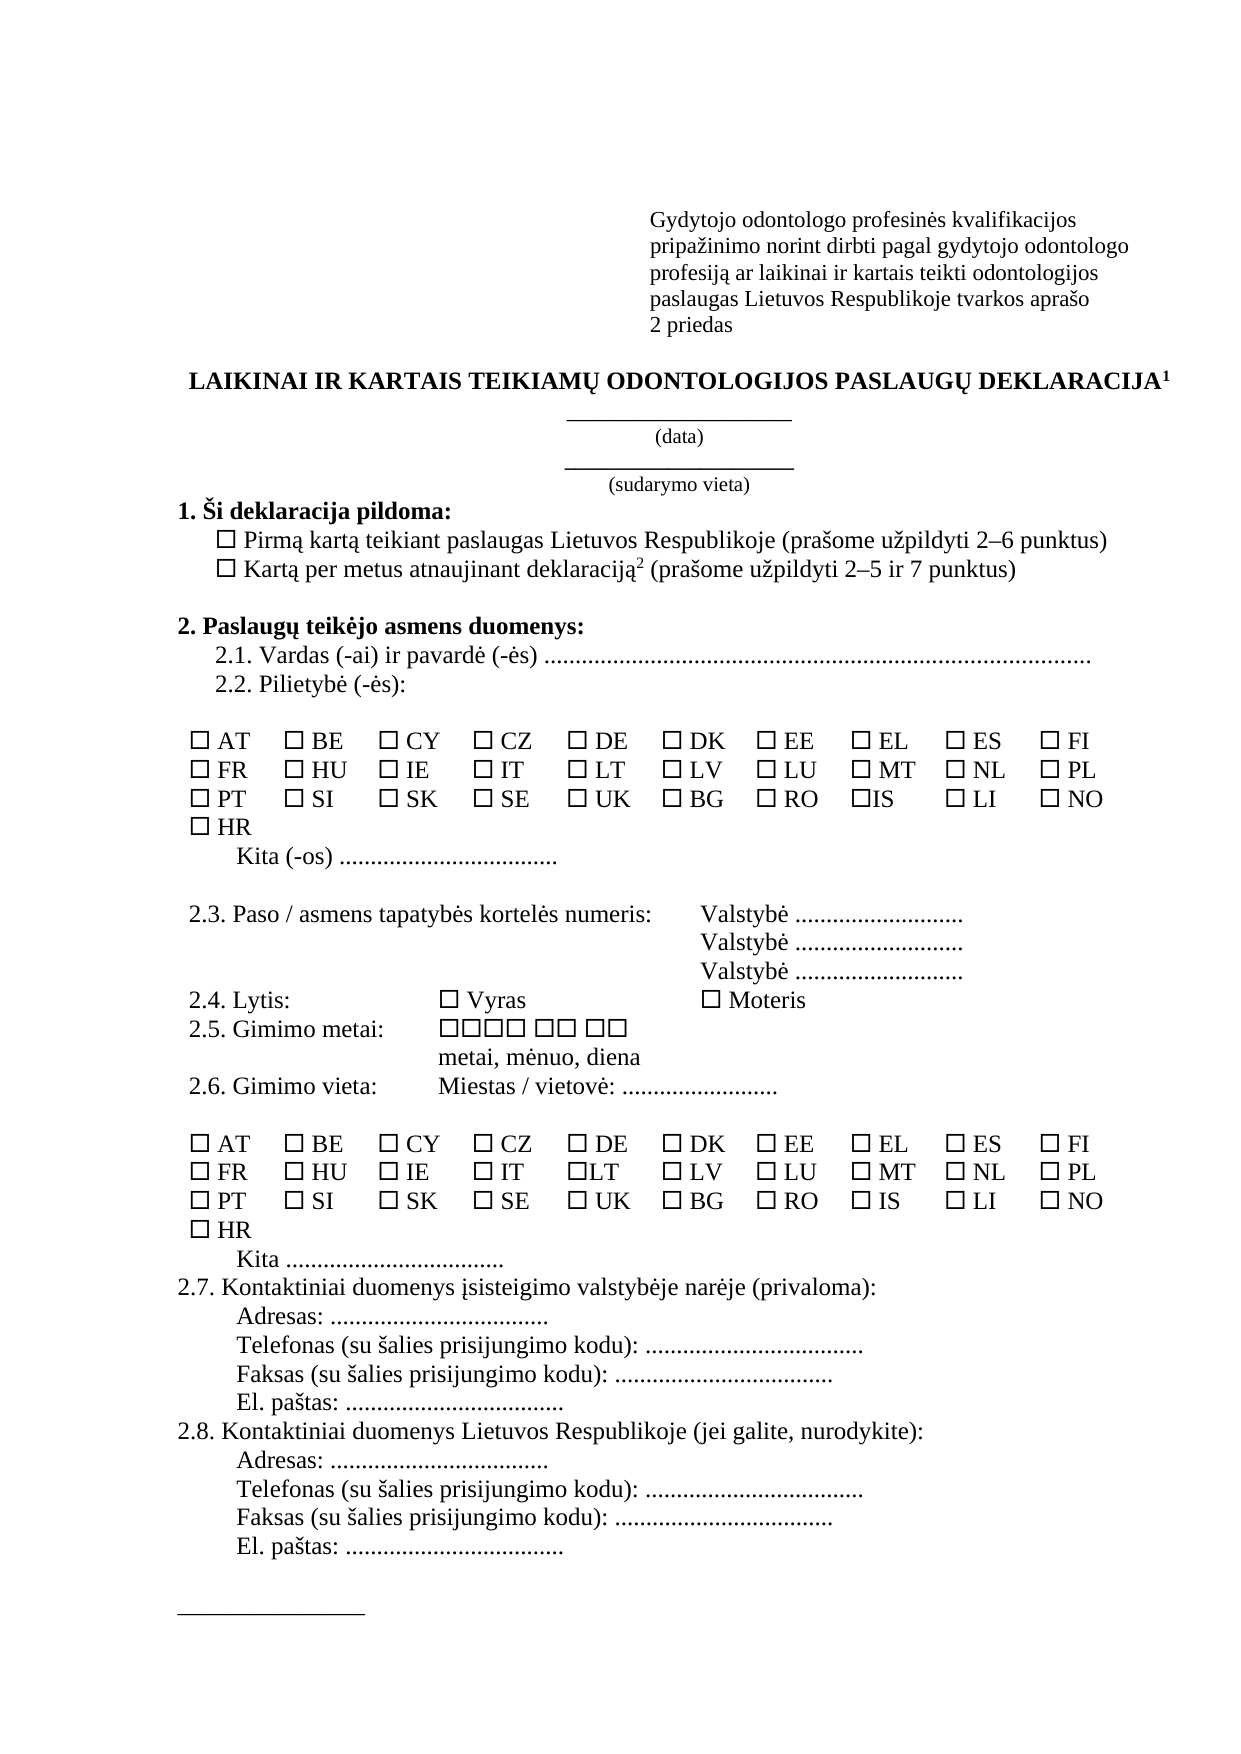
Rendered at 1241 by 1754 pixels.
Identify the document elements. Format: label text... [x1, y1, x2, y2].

table_cell  LT [555, 755, 649, 784]
table_cell  PL [1028, 1158, 1122, 1186]
text Kita (-os) ................................... [177, 841, 1181, 870]
text 2.8. Kontaktiniai duomenys Lietuvos Respublikoje (jei galite, nurodykite): [177, 1416, 1181, 1445]
table_header  EE [744, 1129, 838, 1157]
table_header  CY [366, 726, 461, 755]
table_header  EL [839, 726, 933, 755]
table_cell  HU [272, 755, 366, 784]
table_cell LT [555, 1158, 649, 1186]
table_cell 2.6. Gimimo vieta: [177, 1071, 427, 1100]
table_cell  BG [650, 1186, 744, 1244]
text 2.2. Pilietybė (-ės): [215, 669, 1181, 697]
table_cell    metai, mėnuo, diena [427, 1014, 1122, 1071]
text (data) [177, 424, 1181, 448]
table_cell  SK [366, 784, 461, 841]
table_header  CY [366, 1129, 461, 1157]
table_cell  BG [650, 784, 744, 841]
table_cell  SI [272, 784, 366, 841]
text  Kartą per metus atnaujinant deklaraciją2 (prašome užpildyti 2–5 ir 7 punktus) [215, 554, 1181, 582]
table_header  ES [933, 726, 1027, 755]
table_header  DE [555, 726, 649, 755]
table_cell  LU [744, 1158, 838, 1186]
table_cell  LV [650, 755, 744, 784]
text 2.1. Vardas (-ai) ir pavardė (-ės) [215, 640, 1181, 669]
table_cell 2.5. Gimimo metai: [177, 1014, 427, 1071]
table_header  FI [1028, 1129, 1122, 1157]
table_cell  FR [177, 1158, 272, 1186]
text Adresas: ................................... [177, 1445, 1181, 1474]
text Adresas: ................................... [177, 1301, 1181, 1330]
text Telefonas (su šalies prisijungimo kodu): ................................... [177, 1474, 1181, 1502]
table_cell  HU [272, 1158, 366, 1186]
table_cell  PT  HR [177, 1186, 272, 1244]
table_header 2.3. Paso / asmens tapatybės kortelės numeris: [177, 899, 688, 985]
text (sudarymo vieta) [177, 472, 1181, 496]
table_cell  LU [744, 755, 838, 784]
table_cell  IT [461, 755, 555, 784]
table_cell  IT [461, 1158, 555, 1186]
table_header  BE [272, 726, 366, 755]
table_cell  LV [650, 1158, 744, 1186]
text ______________________ [177, 448, 1181, 472]
text Faksas (su šalies prisijungimo kodu): ................................... [177, 1502, 1181, 1531]
table_cell  RO [744, 784, 838, 841]
table_cell  NL [933, 1158, 1027, 1186]
table_cell  FR [177, 755, 272, 784]
text Faksas (su šalies prisijungimo kodu): ................................... [177, 1359, 1181, 1387]
text  Pirmą kartą teikiant paslaugas Lietuvos Respublikoje (prašome užpildyti 2–6 punktus) [215, 525, 1181, 554]
table_cell  NO [1028, 784, 1122, 841]
table_cell  IS [839, 1186, 933, 1244]
text 2.7. Kontaktiniai duomenys įsisteigimo valstybėje narėje (privaloma): [177, 1272, 1181, 1301]
table_header  CZ [461, 1129, 555, 1157]
table_cell  LI [933, 1186, 1027, 1244]
table_cell  UK [555, 784, 649, 841]
table_cell  SK [366, 1186, 461, 1244]
table_cell  SE [461, 1186, 555, 1244]
text 1. Ši deklaracija pildoma: [177, 496, 1181, 525]
text El. paštas: ................................... [177, 1531, 1181, 1560]
table_cell  NO [1028, 1186, 1122, 1244]
text 2 priedas [649, 311, 1181, 338]
table_cell  SI [272, 1186, 366, 1244]
table_cell  PL [1028, 755, 1122, 784]
table_header  AT [177, 1129, 272, 1157]
table_cell  IE [366, 755, 461, 784]
table_header  DK [650, 726, 744, 755]
table_header  DK [650, 1129, 744, 1157]
table_cell  IE [366, 1158, 461, 1186]
table_header  BE [272, 1129, 366, 1157]
table_cell [] Moteris [689, 985, 1122, 1014]
text El. paštas: ................................... [177, 1387, 1181, 1416]
table_cell Miestas / vietovė: ......................... [427, 1071, 1122, 1100]
table_cell  UK [555, 1186, 649, 1244]
table_cell  MT [839, 1158, 933, 1186]
text Gydytojo odontologo profesinės kvalifikacijos [649, 206, 1181, 232]
text Laikinai IR KARTAIS teikiamų Odontologijos paslaugų deklaracija1 [177, 366, 1181, 395]
table_cell  PT  HR [177, 784, 272, 841]
table_cell  LI [933, 784, 1027, 841]
table_header  AT [177, 726, 272, 755]
table_header  ES [933, 1129, 1027, 1157]
table_cell  Vyras [427, 985, 688, 1014]
table_header  EL [839, 1129, 933, 1157]
text pripažinimo norint dirbti pagal gydytojo odontologo profesiją ar laikinai ir kartais teikti odontologijos paslaugas Lietuvos Respublikoje tvarkos aprašo [649, 232, 1181, 311]
table_header  DE [555, 1129, 649, 1157]
table_cell  RO [744, 1186, 838, 1244]
text Telefonas (su šalies prisijungimo kodu): ................................... [177, 1330, 1181, 1359]
table_header  CZ [461, 726, 555, 755]
table_header  EE [744, 726, 838, 755]
table_header Valstybė ........................... Valstybė ........................... Valstybė ........................... [689, 899, 1122, 985]
table_cell IS [839, 784, 933, 841]
table_cell  SE [461, 784, 555, 841]
text _______________ [177, 1589, 1181, 1617]
text Kita ................................... [177, 1244, 1181, 1272]
table_cell 2.4. Lytis: [177, 985, 427, 1014]
table_header  FI [1028, 726, 1122, 755]
text __________________ [177, 395, 1181, 424]
table_cell  MT [839, 755, 933, 784]
table_cell  NL [933, 755, 1027, 784]
text 2. Paslaugų teikėjo asmens duomenys: [177, 611, 1181, 640]
